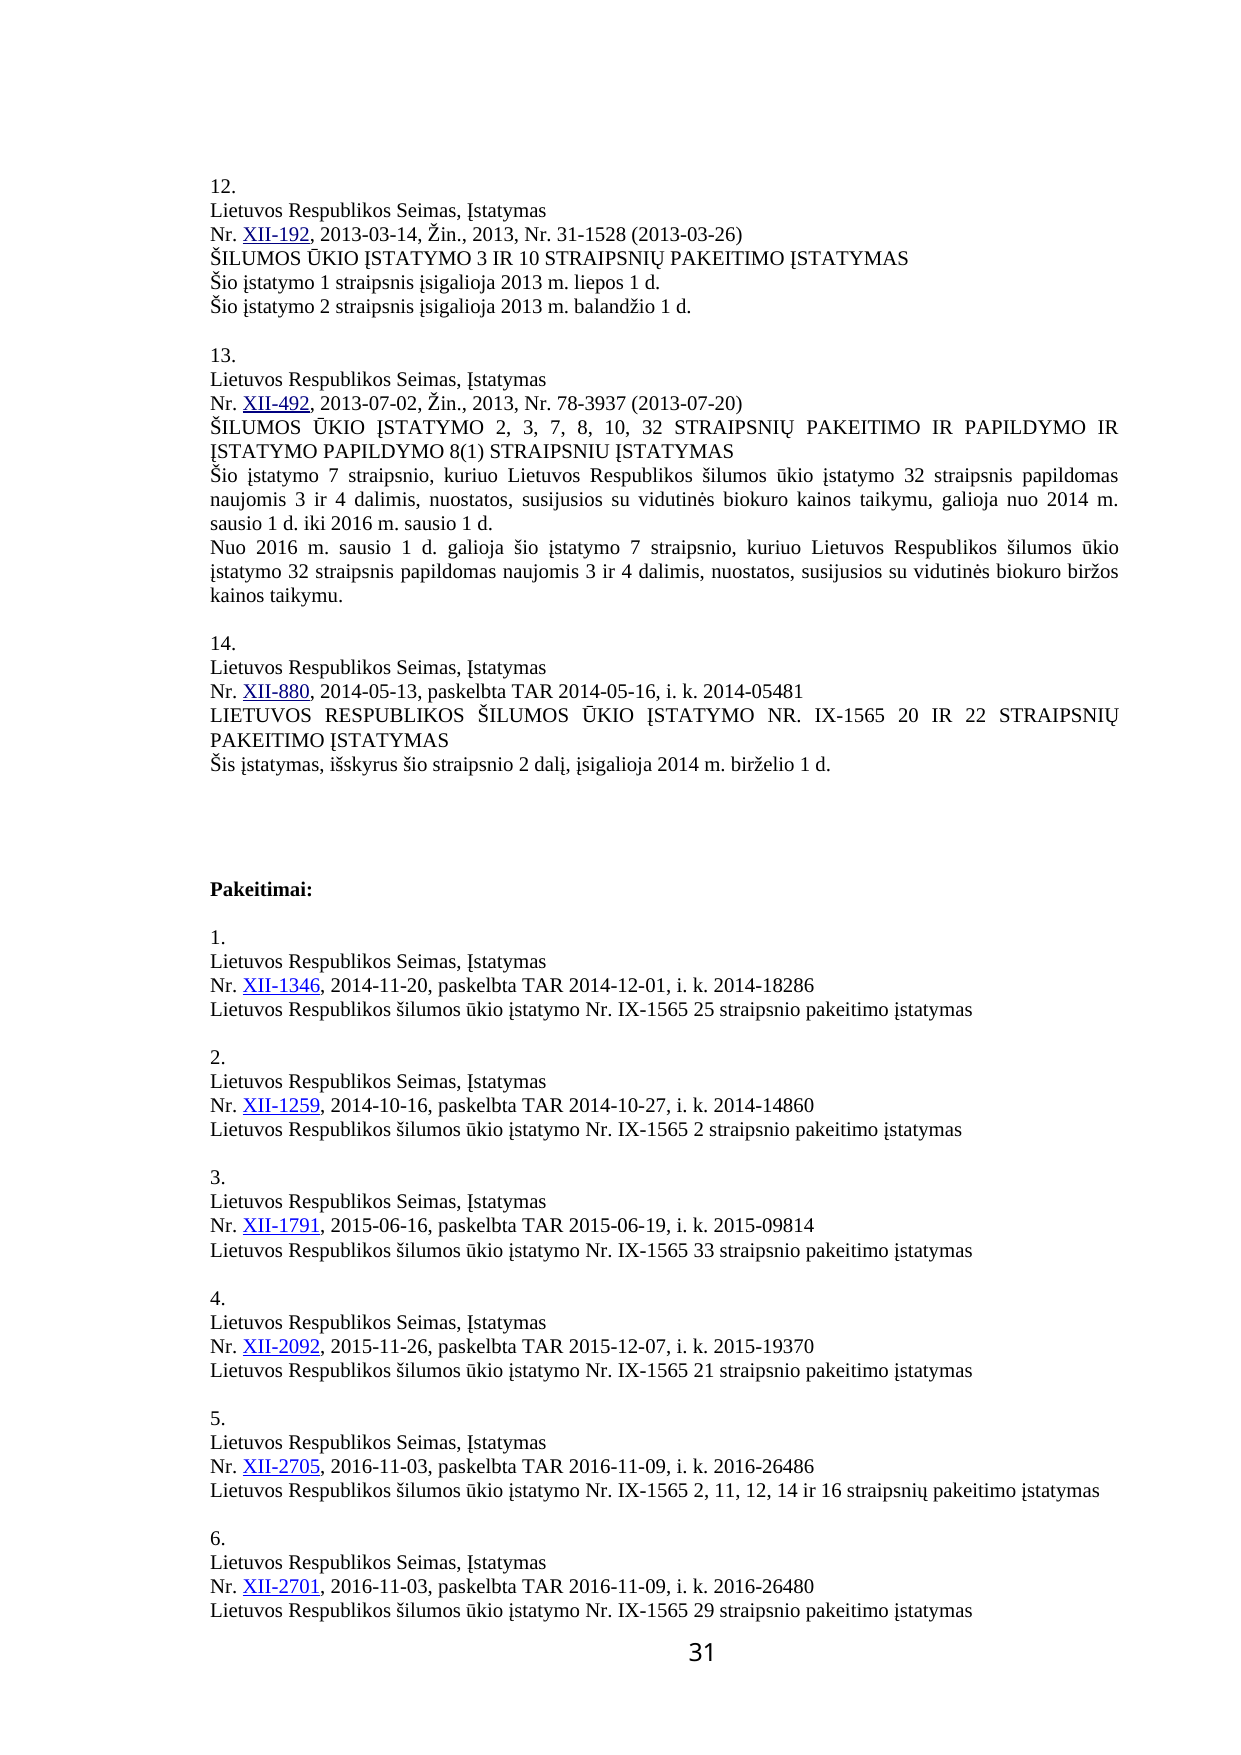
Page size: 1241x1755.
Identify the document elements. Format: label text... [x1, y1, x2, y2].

text Lietuvos Respublikos šilumos ūkio įstatymo Nr. IX-1565 29 straipsnio pakeitimo įstatymas [210, 1598, 1120, 1622]
text 5. [210, 1406, 1120, 1430]
text Nr. XII-1259, 2014-10-16, paskelbta TAR 2014-10-27, i. k. 2014-14860 [210, 1093, 1120, 1117]
text Nr. XII-492, 2013-07-02, Žin., 2013, Nr. 78-3937 (2013-07-20) [210, 391, 1120, 415]
text Nr. XII-2701, 2016-11-03, paskelbta TAR 2016-11-09, i. k. 2016-26480 [210, 1574, 1120, 1598]
text 4. [210, 1286, 1120, 1310]
text 1. [210, 925, 1120, 949]
text 2. [210, 1045, 1120, 1069]
text Lietuvos Respublikos Seimas, Įstatymas [210, 655, 1120, 679]
text Lietuvos Respublikos Seimas, Įstatymas [210, 949, 1120, 973]
text Lietuvos Respublikos Seimas, Įstatymas [210, 1310, 1120, 1334]
text Nuo 2016 m. sausio 1 d. galioja šio įstatymo 7 straipsnio, kuriuo Lietuvos Respublikos šilumos ūkio įstatymo 32 straipsnis papildomas naujomis 3 ir 4 dalimis, nuostatos, susijusios su vidutinės biokuro biržos kainos taikymu. [210, 535, 1120, 607]
text Lietuvos Respublikos Seimas, Įstatymas [210, 1069, 1120, 1093]
text Lietuvos Respublikos Seimas, Įstatymas [210, 1430, 1120, 1454]
text Lietuvos Respublikos šilumos ūkio įstatymo Nr. IX-1565 2 straipsnio pakeitimo įstatymas [210, 1117, 1120, 1141]
text 14. [210, 631, 1120, 655]
text Lietuvos Respublikos šilumos ūkio įstatymo Nr. IX-1565 2, 11, 12, 14 ir 16 straipsnių pakeitimo įstatymas [210, 1478, 1120, 1502]
text Lietuvos Respublikos šilumos ūkio įstatymo Nr. IX-1565 25 straipsnio pakeitimo įstatymas [210, 997, 1120, 1021]
text Lietuvos Respublikos Seimas, Įstatymas [210, 1189, 1120, 1213]
text Šio įstatymo 1 straipsnis įsigalioja 2013 m. liepos 1 d. [210, 270, 1117, 294]
text Lietuvos Respublikos šilumos ūkio įstatymo Nr. IX-1565 21 straipsnio pakeitimo įstatymas [210, 1358, 1120, 1382]
text Šio įstatymo 2 straipsnis įsigalioja 2013 m. balandžio 1 d. [210, 294, 1120, 318]
text Nr. XII-1346, 2014-11-20, paskelbta TAR 2014-12-01, i. k. 2014-18286 [210, 973, 1120, 997]
text Nr. XII-880, 2014-05-13, paskelbta TAR 2014-05-16, i. k. 2014-05481 [210, 679, 1120, 703]
text Lietuvos Respublikos Seimas, Įstatymas [210, 1550, 1120, 1574]
text Nr. XII-2092, 2015-11-26, paskelbta TAR 2015-12-07, i. k. 2015-19370 [210, 1334, 1120, 1358]
text Nr. XII-1791, 2015-06-16, paskelbta TAR 2015-06-19, i. k. 2015-09814 [210, 1213, 1120, 1237]
text ŠILUMOS ŪKIO ĮSTATYMO 3 IR 10 STRAIPSNIŲ PAKEITIMO ĮSTATYMAS [210, 246, 1120, 270]
text Nr. XII-192, 2013-03-14, Žin., 2013, Nr. 31-1528 (2013-03-26) [210, 222, 1120, 246]
text 13. [210, 342, 1120, 367]
text Lietuvos Respublikos Seimas, Įstatymas [210, 367, 1120, 391]
text Pakeitimai: [210, 877, 1120, 901]
text 6. [210, 1526, 1120, 1550]
text Lietuvos Respublikos šilumos ūkio įstatymo Nr. IX-1565 33 straipsnio pakeitimo įstatymas [210, 1237, 1120, 1262]
text Lietuvos Respublikos Seimas, Įstatymas [210, 198, 1120, 222]
text Šis įstatymas, išskyrus šio straipsnio 2 dalį, įsigalioja 2014 m. birželio 1 d. [210, 752, 1120, 776]
text LIETUVOS RESPUBLIKOS ŠILUMOS ŪKIO ĮSTATYMO NR. IX-1565 20 IR 22 STRAIPSNIŲ PAKEITIMO ĮSTATYMAS [210, 703, 1120, 752]
text Nr. XII-2705, 2016-11-03, paskelbta TAR 2016-11-09, i. k. 2016-26486 [210, 1454, 1120, 1478]
text Šio įstatymo 7 straipsnio, kuriuo Lietuvos Respublikos šilumos ūkio įstatymo 32 straipsnis papildomas naujomis 3 ir 4 dalimis, nuostatos, susijusios su vidutinės biokuro kainos taikymu, galioja nuo 2014 m. sausio 1 d. iki 2016 m. sausio 1 d. [210, 463, 1120, 535]
text 12. [210, 174, 1120, 198]
text 3. [210, 1165, 1120, 1189]
text ŠILUMOS ŪKIO ĮSTATYMO 2, 3, 7, 8, 10, 32 STRAIPSNIŲ PAKEITIMO IR PAPILDYMO IR ĮSTATYMO PAPILDYMO 8(1) STRAIPSNIU ĮSTATYMAS [210, 415, 1120, 463]
